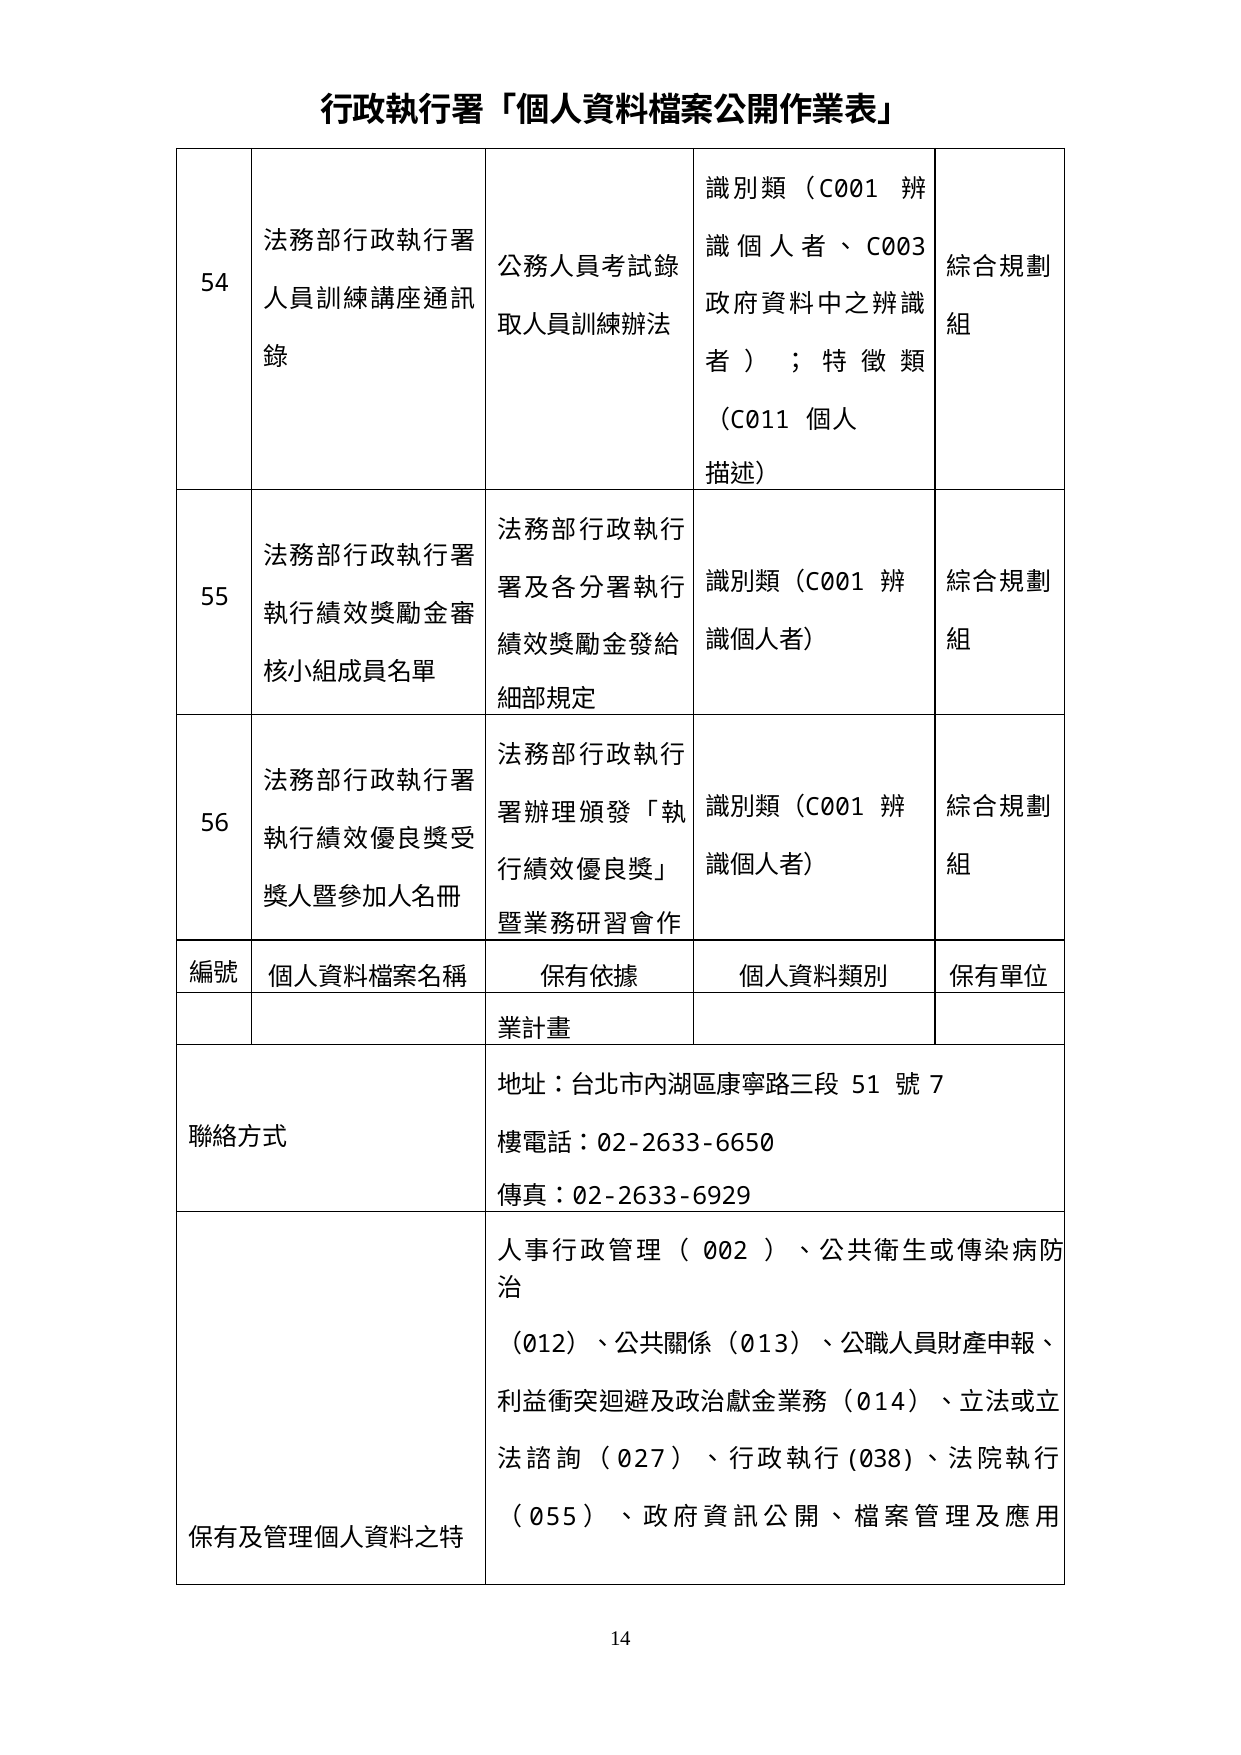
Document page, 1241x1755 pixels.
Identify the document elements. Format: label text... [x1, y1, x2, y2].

table_header 個人資料檔案名稱 [252, 941, 485, 992]
table_cell 識別類（C001 辨識個人者、C003 政府資料中之辨識者）；特徵類（C011 個人 描述） [694, 149, 934, 489]
table_cell 法務部行政執行署及各分署執行績效獎勵金發給 細部規定 [486, 490, 693, 714]
table_cell 地址：台北市內湖區康寧路三段 51 號 7 樓電話：02-2633-6650 傳真：02-2633-6929 [486, 1045, 1064, 1211]
table_cell 55 [177, 490, 251, 714]
table_cell 54 [177, 149, 251, 489]
table_cell [252, 993, 485, 1044]
table_cell 法務部行政執行署執行績效獎勵金審核小組成員名單 [252, 490, 485, 714]
table_cell 綜合規劃組 [936, 490, 1064, 714]
table_cell [694, 993, 934, 1044]
table_cell 綜合規劃組 [936, 715, 1064, 939]
table_cell 識別類（C001 辨識個人者） [694, 715, 934, 939]
table_cell [177, 993, 251, 1044]
table_cell 人事行政管理（ 002 ）、公共衛生或傳染病防治 （012）、公共關係（013）、公職人員財產申報、利益衝突迴避及政治獻金業務（014）、立法或立法諮詢（027）、行政執行(038)、法院執行（055）、政府資訊公開、檔案管理及應用 [486, 1212, 1064, 1583]
table_cell 業計畫 [486, 993, 693, 1044]
table_header 個人資料類別 [694, 941, 934, 992]
table_cell 保有及管理個人資料之特 [177, 1212, 485, 1583]
table_cell 綜合規劃組 [936, 149, 1064, 489]
table_cell 識別類（C001 辨識個人者） [694, 490, 934, 714]
table_cell 法務部行政執行署人員訓練講座通訊錄 [252, 149, 485, 489]
table_cell 56 [177, 715, 251, 939]
table_cell [936, 993, 1064, 1044]
table_cell 法務部行政執行署辦理頒發「執行績效優良獎」 暨業務研習會作 [486, 715, 693, 939]
table_cell 法務部行政執行署執行績效優良獎受獎人暨參加人名冊 [252, 715, 485, 939]
table_header 編號 [177, 941, 251, 992]
table_cell 聯絡方式 [177, 1045, 485, 1211]
table_header 保有依據 [486, 941, 693, 992]
table_cell 公務人員考試錄取人員訓練辦法 [486, 149, 693, 489]
table_header 保有單位 [936, 941, 1064, 992]
